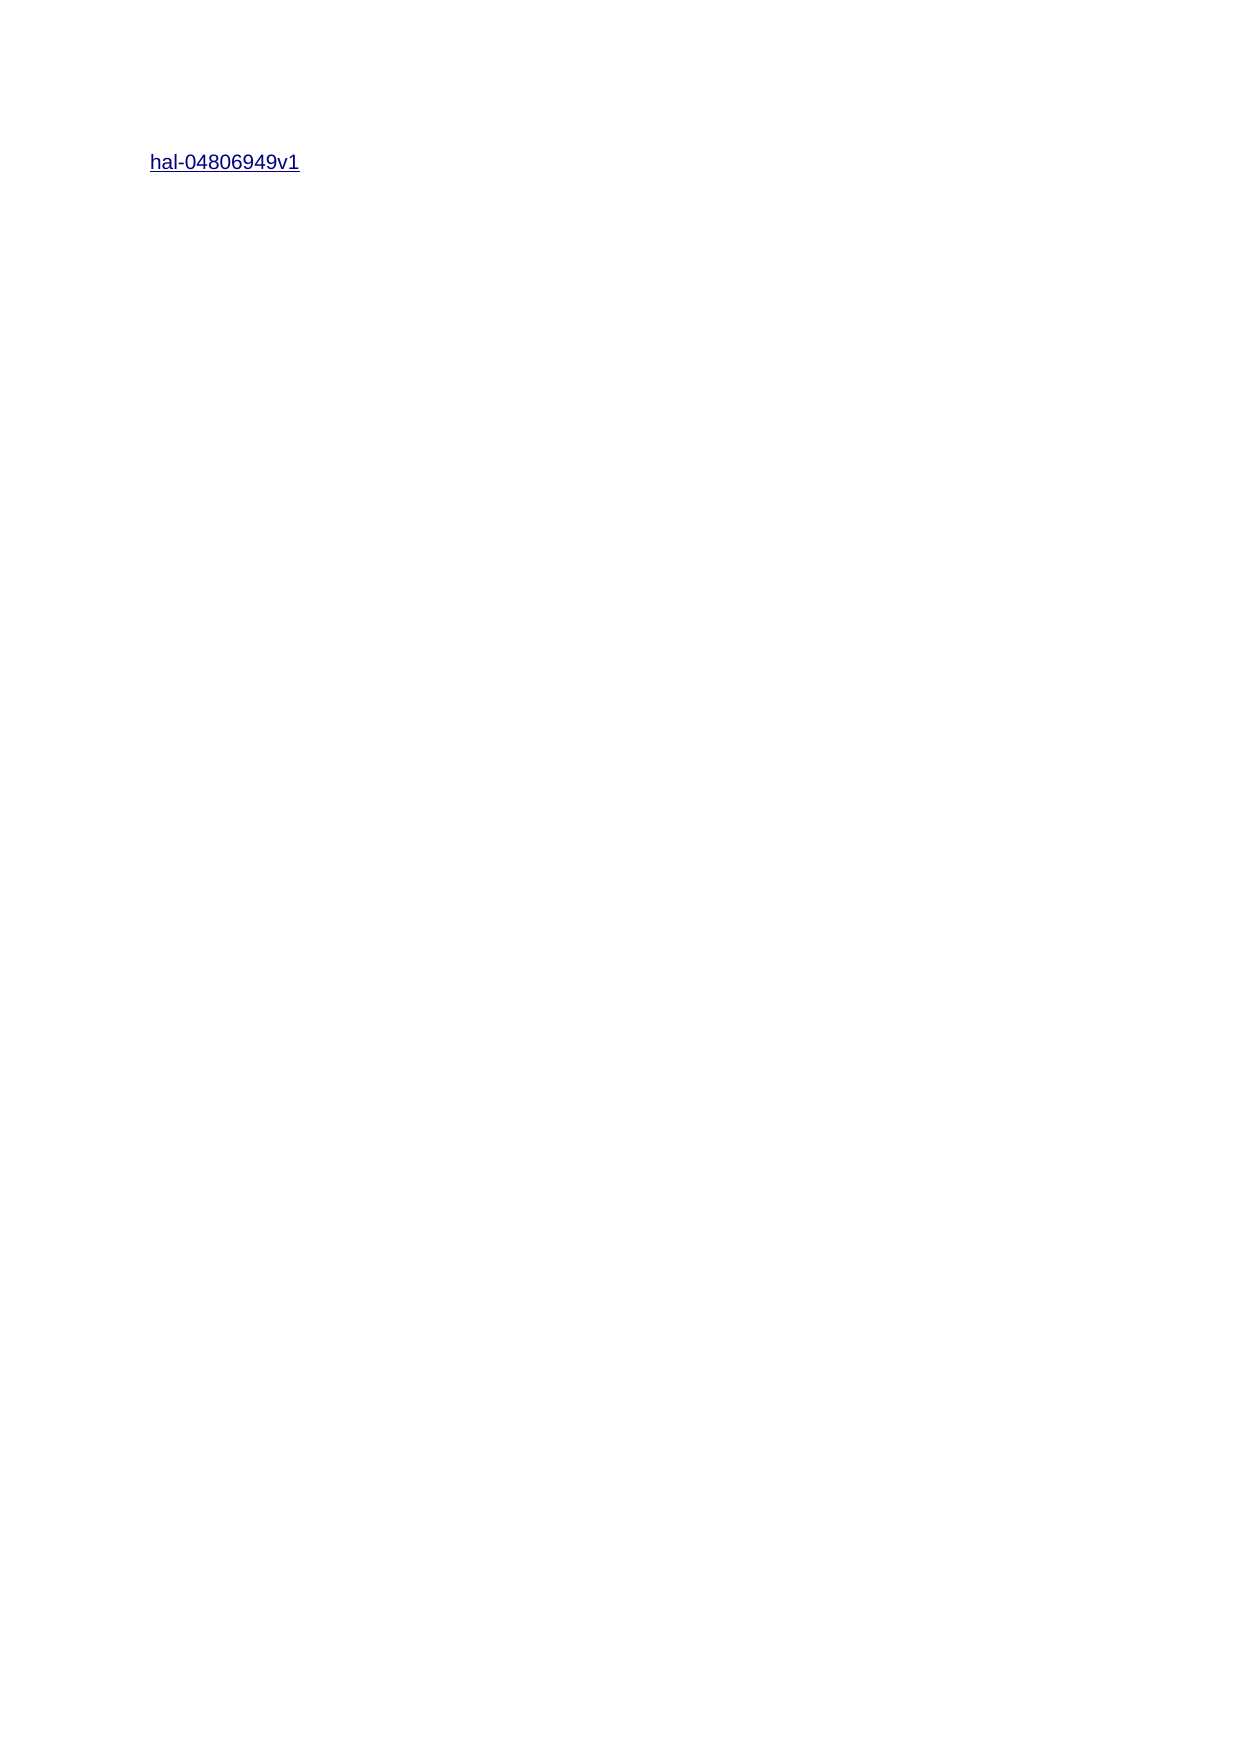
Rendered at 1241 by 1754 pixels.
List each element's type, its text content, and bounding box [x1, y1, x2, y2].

table_header hal-04806949v1 [150, 150, 1090, 174]
